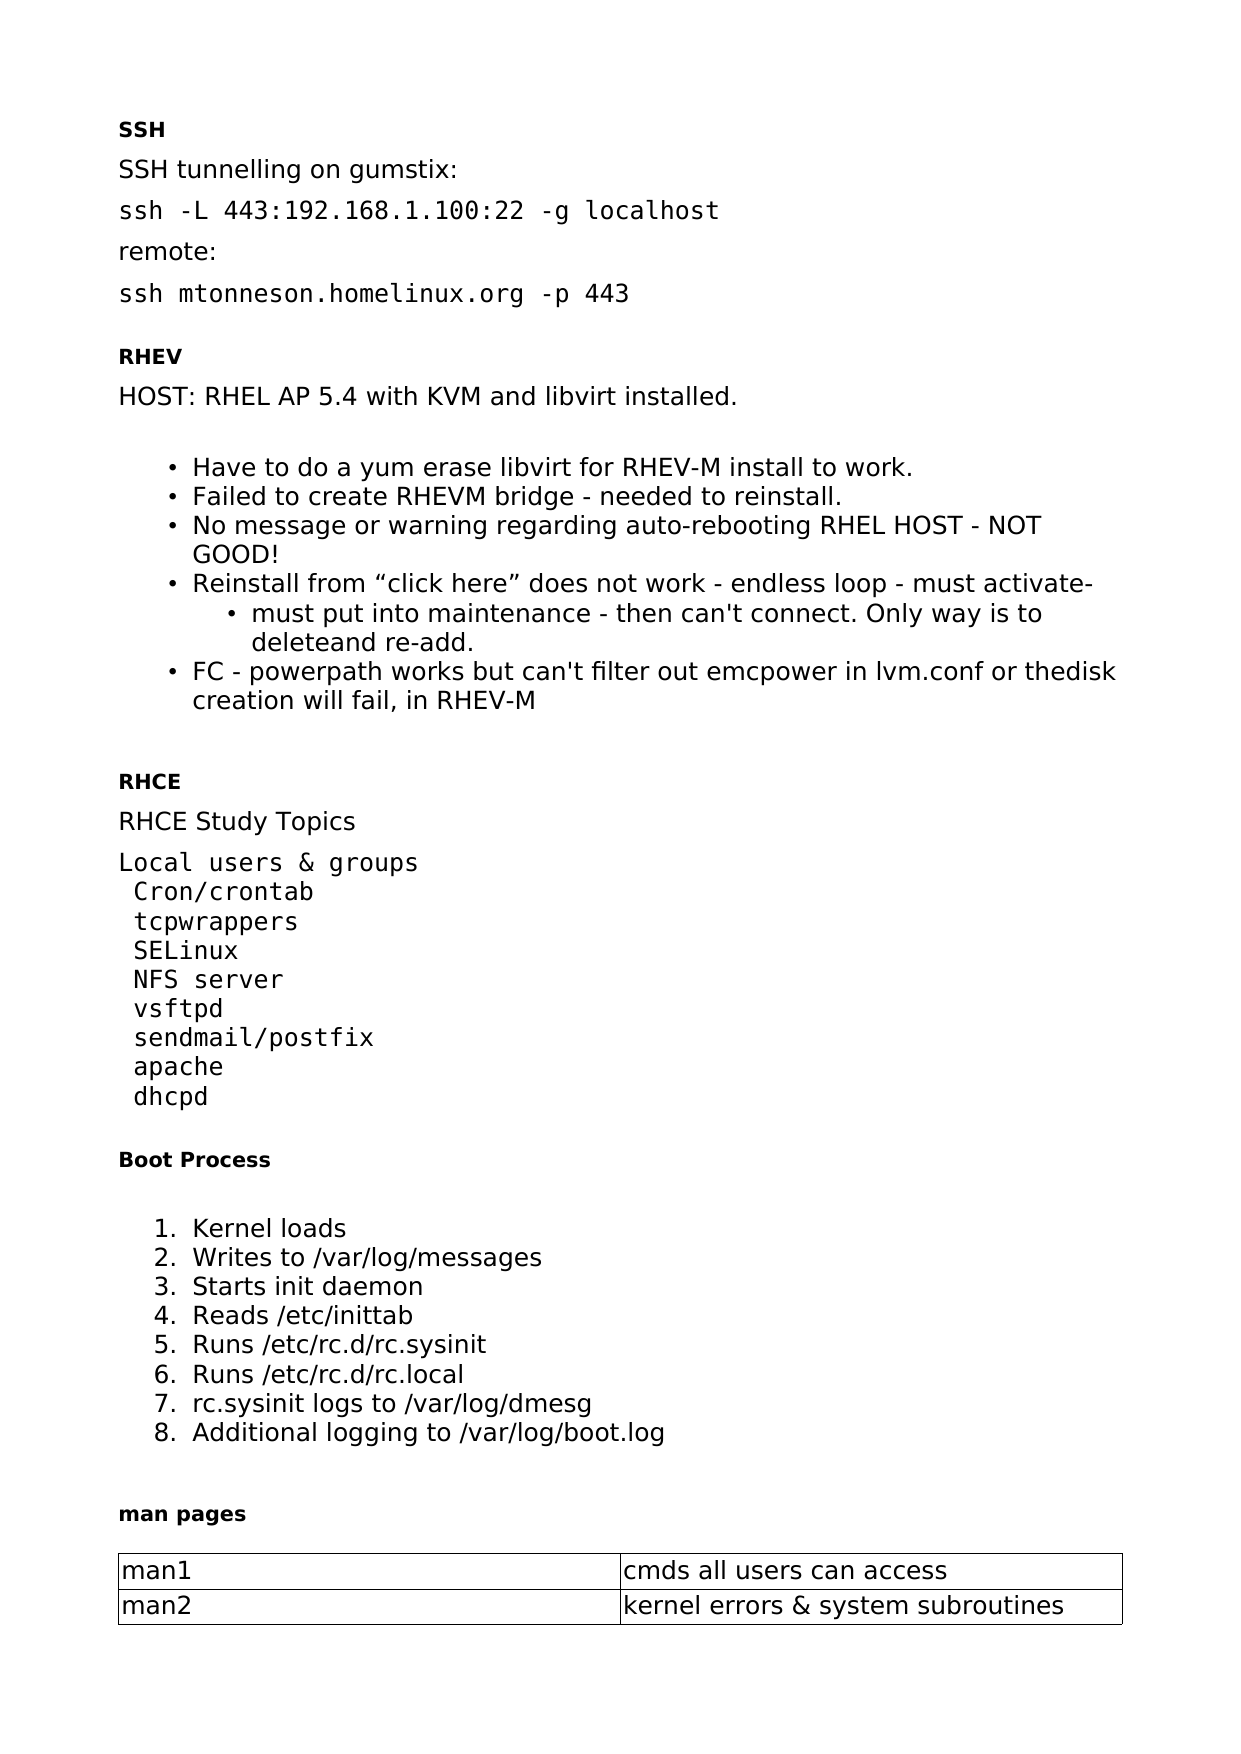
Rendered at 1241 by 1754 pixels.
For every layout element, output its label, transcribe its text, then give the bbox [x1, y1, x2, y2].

subtitle Boot Process [118, 1148, 1122, 1172]
text remote: [118, 237, 1122, 267]
text ssh mtonneson.homelinux.org -p 443 [118, 279, 1122, 308]
list Reinstall from “click here” does not work - endless loop - must activate- [177, 570, 1122, 599]
list Runs /etc/rc.d/rc.local [177, 1360, 1122, 1389]
list Have to do a yum erase libvirt for RHEV-M install to work. [177, 453, 1122, 482]
subtitle SSH [118, 118, 1122, 142]
text ssh -L 443:192.168.1.100:22 -g localhost [118, 197, 1122, 226]
list must put into maintenance - then can't connect. Only way is to deleteand re-add. [236, 599, 1122, 657]
list Failed to create RHEVM bridge - needed to reinstall. [177, 482, 1122, 511]
text SSH tunnelling on gumstix: [118, 155, 1122, 184]
list Reads /etc/inittab [177, 1301, 1122, 1331]
table_header cmds all users can access [621, 1554, 1122, 1588]
list Writes to /var/log/messages [177, 1243, 1122, 1272]
text RHCE Study Topics [118, 807, 1122, 836]
subtitle RHEV [118, 345, 1122, 369]
list Runs /etc/rc.d/rc.sysinit [177, 1331, 1122, 1360]
list rc.sysinit logs to /var/log/dmesg [177, 1389, 1122, 1418]
text HOST: RHEL AP 5.4 with KVM and libvirt installed. [118, 382, 1122, 411]
list Additional logging to /var/log/boot.log [177, 1418, 1122, 1447]
subtitle RHCE [118, 770, 1122, 794]
table_cell kernel errors & system subroutines [621, 1590, 1122, 1623]
list No message or warning regarding auto-rebooting RHEL HOST - NOT GOOD! [177, 511, 1122, 570]
list Starts init daemon [177, 1272, 1122, 1301]
text Local users & groups Cron/crontab tcpwrappers SELinux NFS server vsftpd sendmail/postfix apache dhcpd [118, 848, 1122, 1111]
subtitle man pages [118, 1502, 1122, 1526]
list Kernel loads [177, 1214, 1122, 1243]
table_cell man2 [119, 1590, 620, 1623]
table_header man1 [119, 1554, 620, 1588]
list FC - powerpath works but can't filter out emcpower in lvm.conf or thedisk creation will fail, in RHEV-M [177, 657, 1122, 716]
